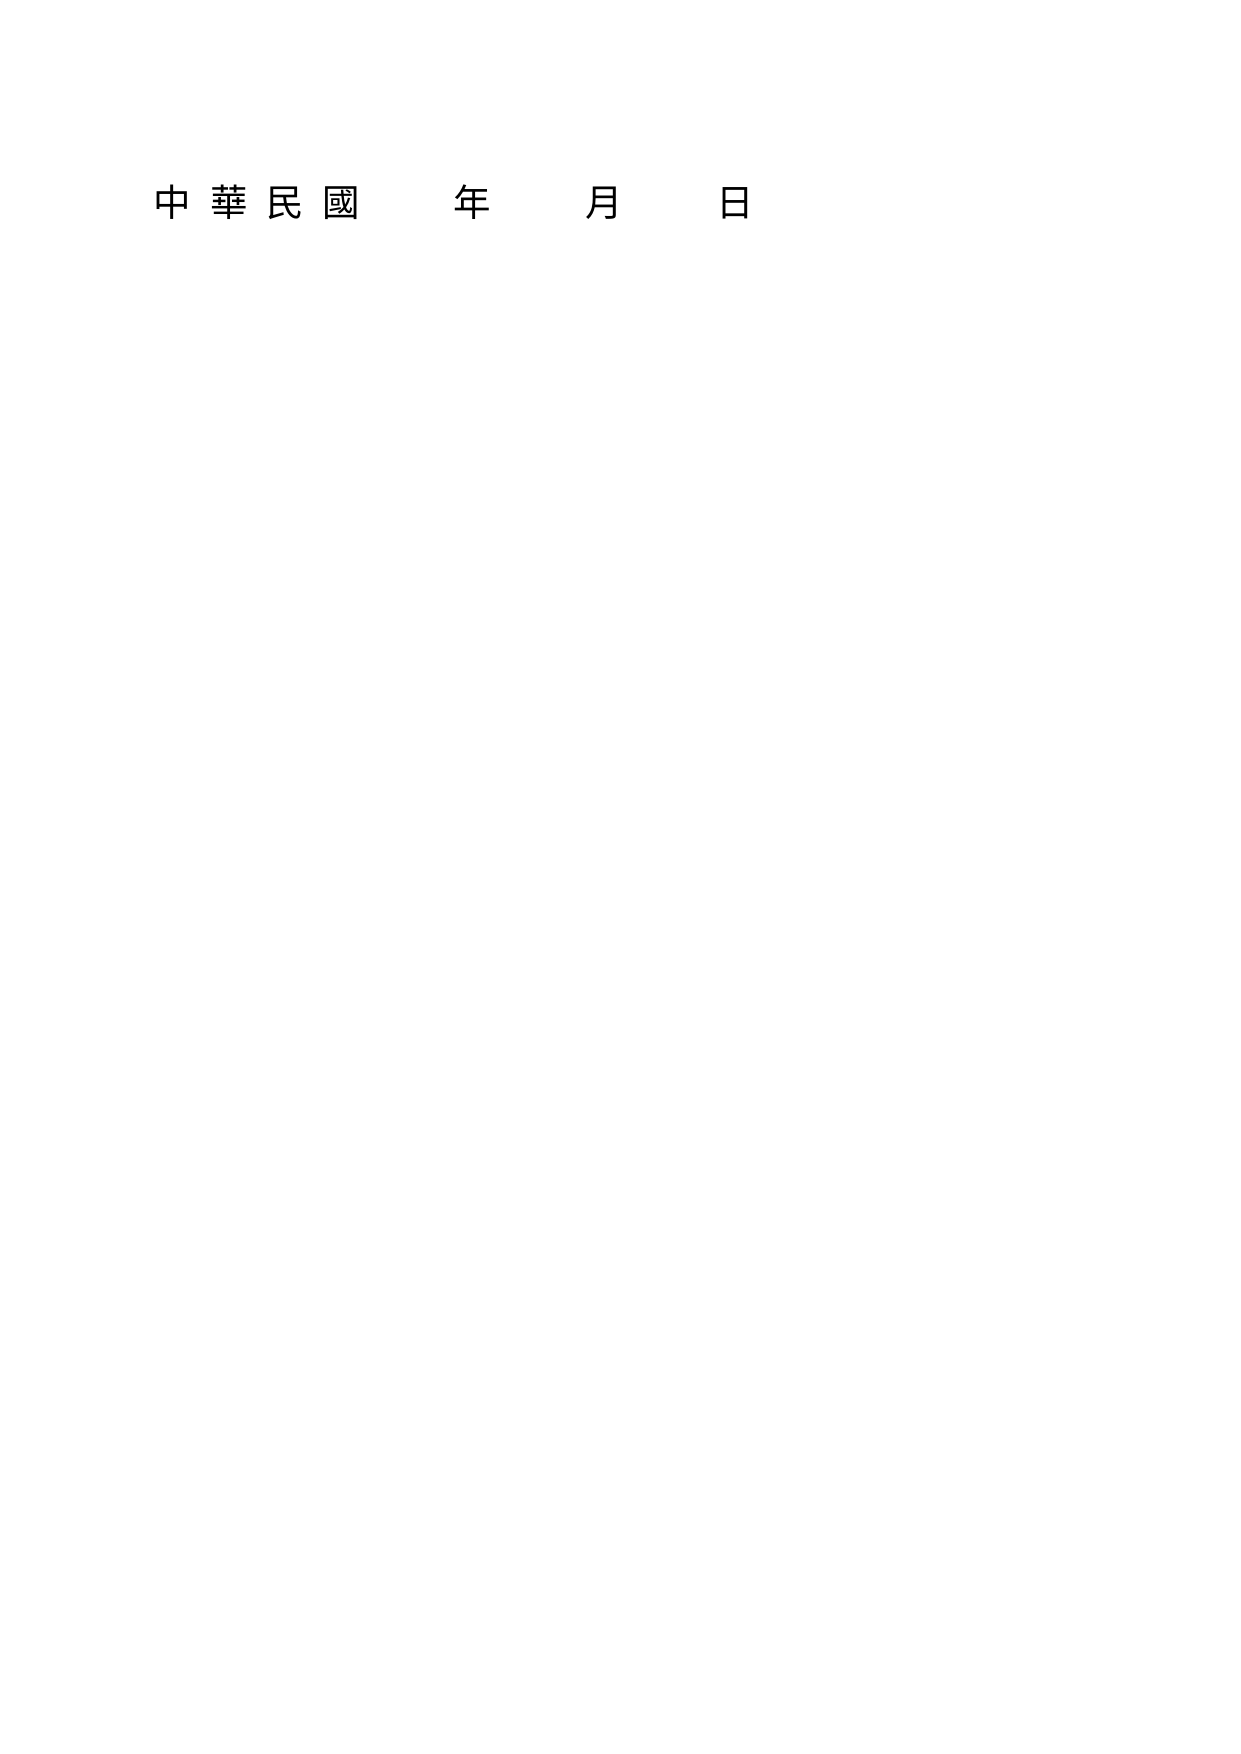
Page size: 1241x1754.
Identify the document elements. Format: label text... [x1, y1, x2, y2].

text 中 華 民 國 年 月 日 [153, 158, 1087, 221]
